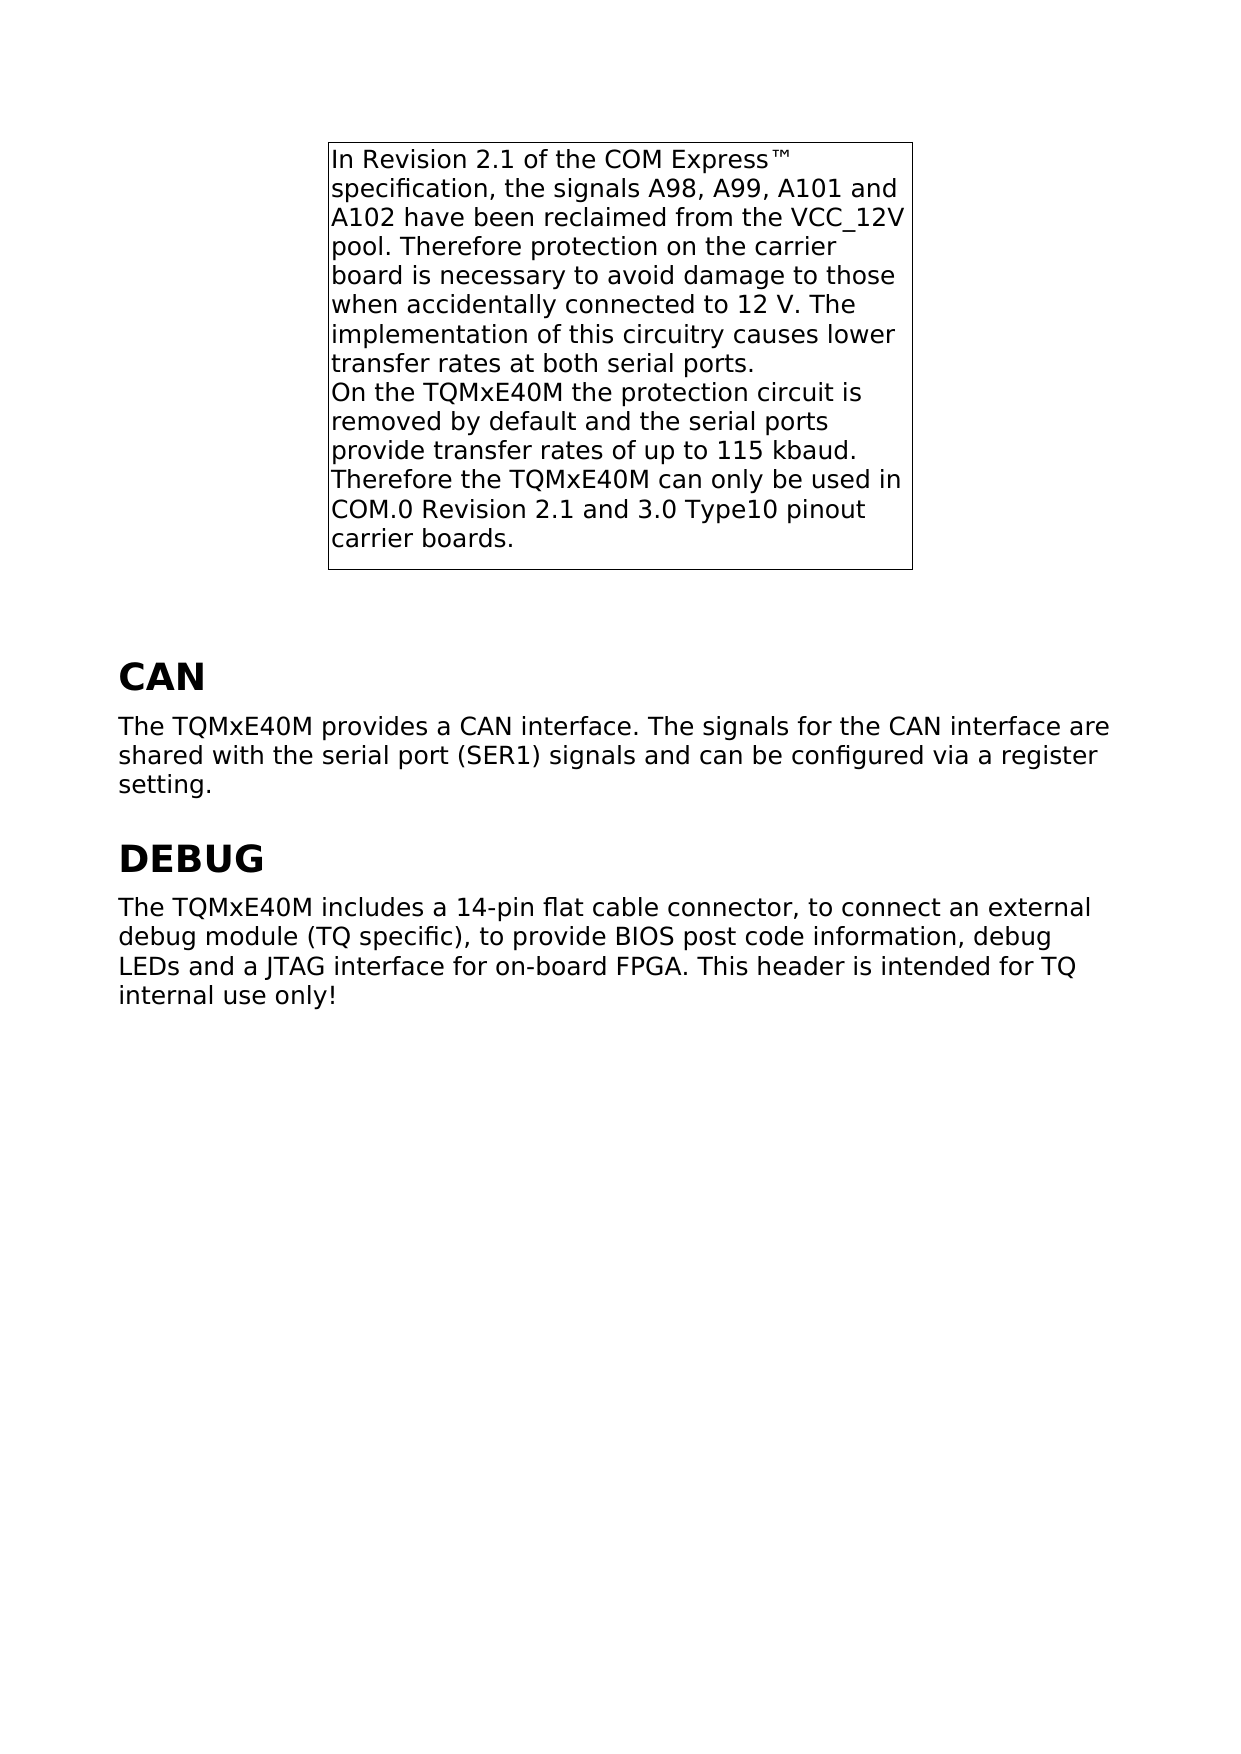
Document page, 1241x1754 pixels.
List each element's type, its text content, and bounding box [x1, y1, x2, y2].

text The TQMxE40M includes a 14-pin flat cable connector, to connect an external debug module (TQ specific), to provide BIOS post code information, debug LEDs and a JTAG interface for on-board FPGA. This header is intended for TQ internal use only! [118, 893, 1122, 1010]
subtitle DEBUG [118, 837, 1122, 881]
text The TQMxE40M provides a CAN interface. The signals for the CAN interface are shared with the serial port (SER1) signals and can be configured via a register setting. [118, 712, 1122, 800]
table_header In Revision 2.1 of the COM Express™ specification, the signals A98, A99, A101 and A102 have been reclaimed from the VCC_12V pool. Therefore protection on the carrier board is necessary to avoid damage to those when accidentally connected to 12 V. The implementation of this circuitry causes lower transfer rates at both serial ports. On the TQMxE40M the protection circuit is removed by default and the serial ports provide transfer rates of up to 115 kbaud. Therefore the TQMxE40M can only be used in COM.0 Revision 2.1 and 3.0 Type10 pinout carrier boards. [329, 143, 912, 568]
subtitle CAN [118, 656, 1122, 700]
